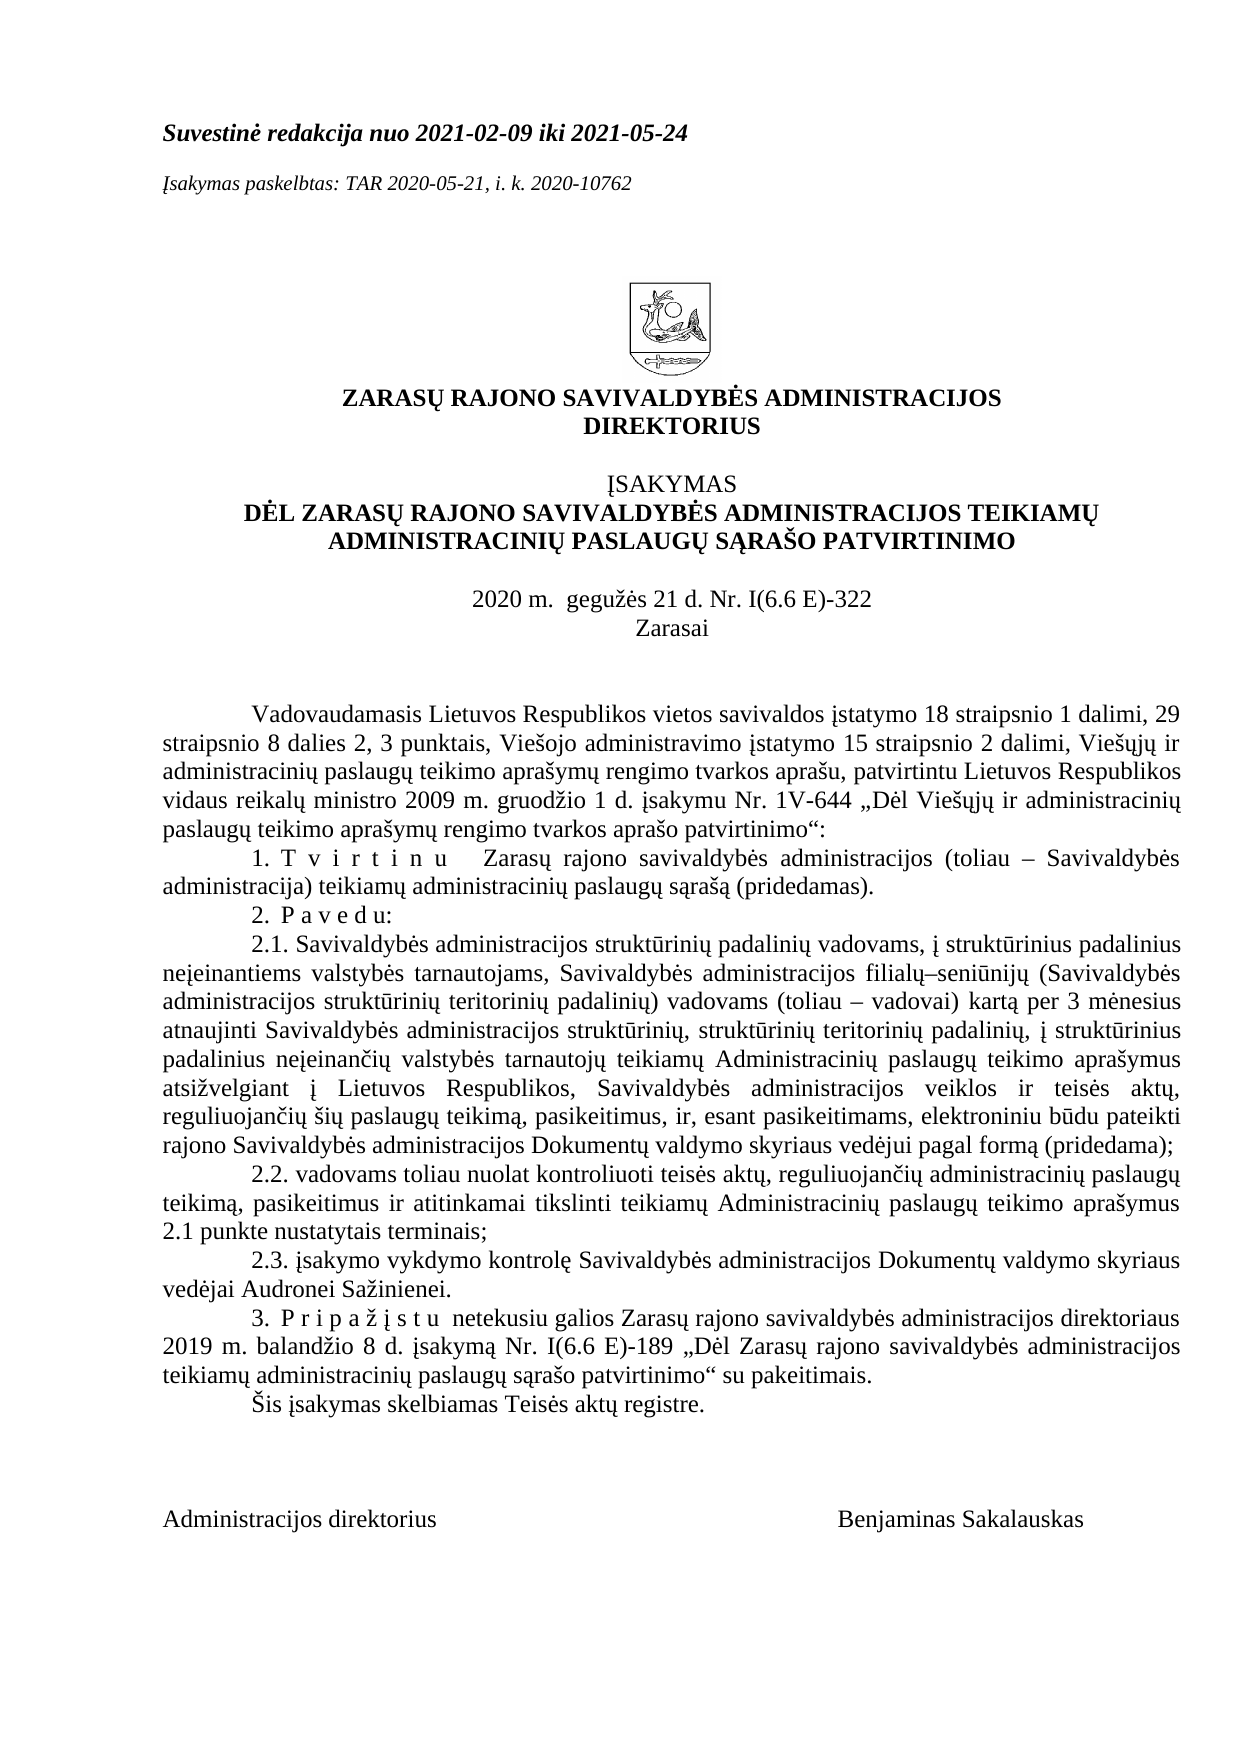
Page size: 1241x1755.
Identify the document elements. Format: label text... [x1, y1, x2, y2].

text ĮSAKYMAS [162, 469, 1181, 498]
text 2. P a v e d u: [162, 900, 1181, 929]
text Zarasai [162, 613, 1181, 641]
text Suvestinė redakcija nuo 2021-02-09 iki 2021-05-24 [162, 118, 1181, 147]
text 2.1. Savivaldybės administracijos struktūrinių padalinių vadovams, į struktūrinius padalinius neįeinantiems valstybės tarnautojams, Savivaldybės administracijos filialų–seniūnijų (Savivaldybės administracijos struktūrinių teritorinių padalinių) vadovams (toliau – vadovai) kartą per 3 mėnesius atnaujinti Savivaldybės administracijos struktūrinių, struktūrinių teritorinių padalinių, į struktūrinius padalinius neįeinančių valstybės tarnautojų teikiamų Administracinių paslaugų teikimo aprašymus atsižvelgiant į Lietuvos Respublikos, Savivaldybės administracijos veiklos ir teisės aktų, reguliuojančių šių paslaugų teikimą, pasikeitimus, ir, esant pasikeitimams, elektroniniu būdu pateikti rajono Savivaldybės administracijos Dokumentų valdymo skyriaus vedėjui pagal formą (pridedama); [162, 929, 1181, 1159]
text Vadovaudamasis Lietuvos Respublikos vietos savivaldos įstatymo 18 straipsnio 1 dalimi, 29 straipsnio 8 dalies 2, 3 punktais, Viešojo administravimo įstatymo 15 straipsnio 2 dalimi, Viešųjų ir administracinių paslaugų teikimo aprašymų rengimo tvarkos aprašu, patvirtintu Lietuvos Respublikos vidaus reikalų ministro 2009 m. gruodžio 1 d. įsakymu Nr. 1V-644 „Dėl Viešųjų ir administracinių paslaugų teikimo aprašymų rengimo tvarkos aprašo patvirtinimo“: [162, 699, 1181, 843]
text DIREKTORIUS [162, 411, 1181, 440]
text 2.3. įsakymo vykdymo kontrolę Savivaldybės administracijos Dokumentų valdymo skyriaus vedėjai Audronei Sažinienei. [162, 1245, 1181, 1303]
text 3. P r i p a ž į s t u netekusiu galios Zarasų rajono savivaldybės administracijos direktoriaus 2019 m. balandžio 8 d. įsakymą Nr. I(6.6 E)-189 „Dėl Zarasų rajono savivaldybės administracijos teikiamų administracinių paslaugų sąrašo patvirtinimo“ su pakeitimais. [162, 1303, 1181, 1389]
text Administracijos direktorius Benjaminas Sakalauskas [162, 1504, 1181, 1533]
text ZARASŲ RAJONO SAVIVALDYBĖs ADMINISTRACIJOS [162, 383, 1181, 411]
text 2.2. vadovams toliau nuolat kontroliuoti teisės aktų, reguliuojančių administracinių paslaugų teikimą, pasikeitimus ir atitinkamai tikslinti teikiamų Administracinių paslaugų teikimo aprašymus 2.1 punkte nustatytais terminais; [162, 1159, 1181, 1245]
text Šis įsakymas skelbiamas Teisės aktų registre. [251, 1389, 1181, 1418]
text DĖL ZARASŲ RAJONO SAVIVALDYBĖS ADMINISTRACIJOS TEIKIAMŲ ADMINISTRACINIŲ PASLAUGŲ SĄRAŠO PATVIRTINIMO [162, 498, 1181, 555]
text 1. T v i r t i n u Zarasų rajono savivaldybės administracijos (toliau – Savivaldybės administracija) teikiamų administracinių paslaugų sąrašą (pridedamas). [162, 843, 1181, 900]
text Įsakymas paskelbtas: TAR 2020-05-21, i. k. 2020-10762 [162, 171, 1181, 195]
text 2020 m. gegužės 21 d. Nr. I(6.6 E)-322 [162, 584, 1181, 613]
